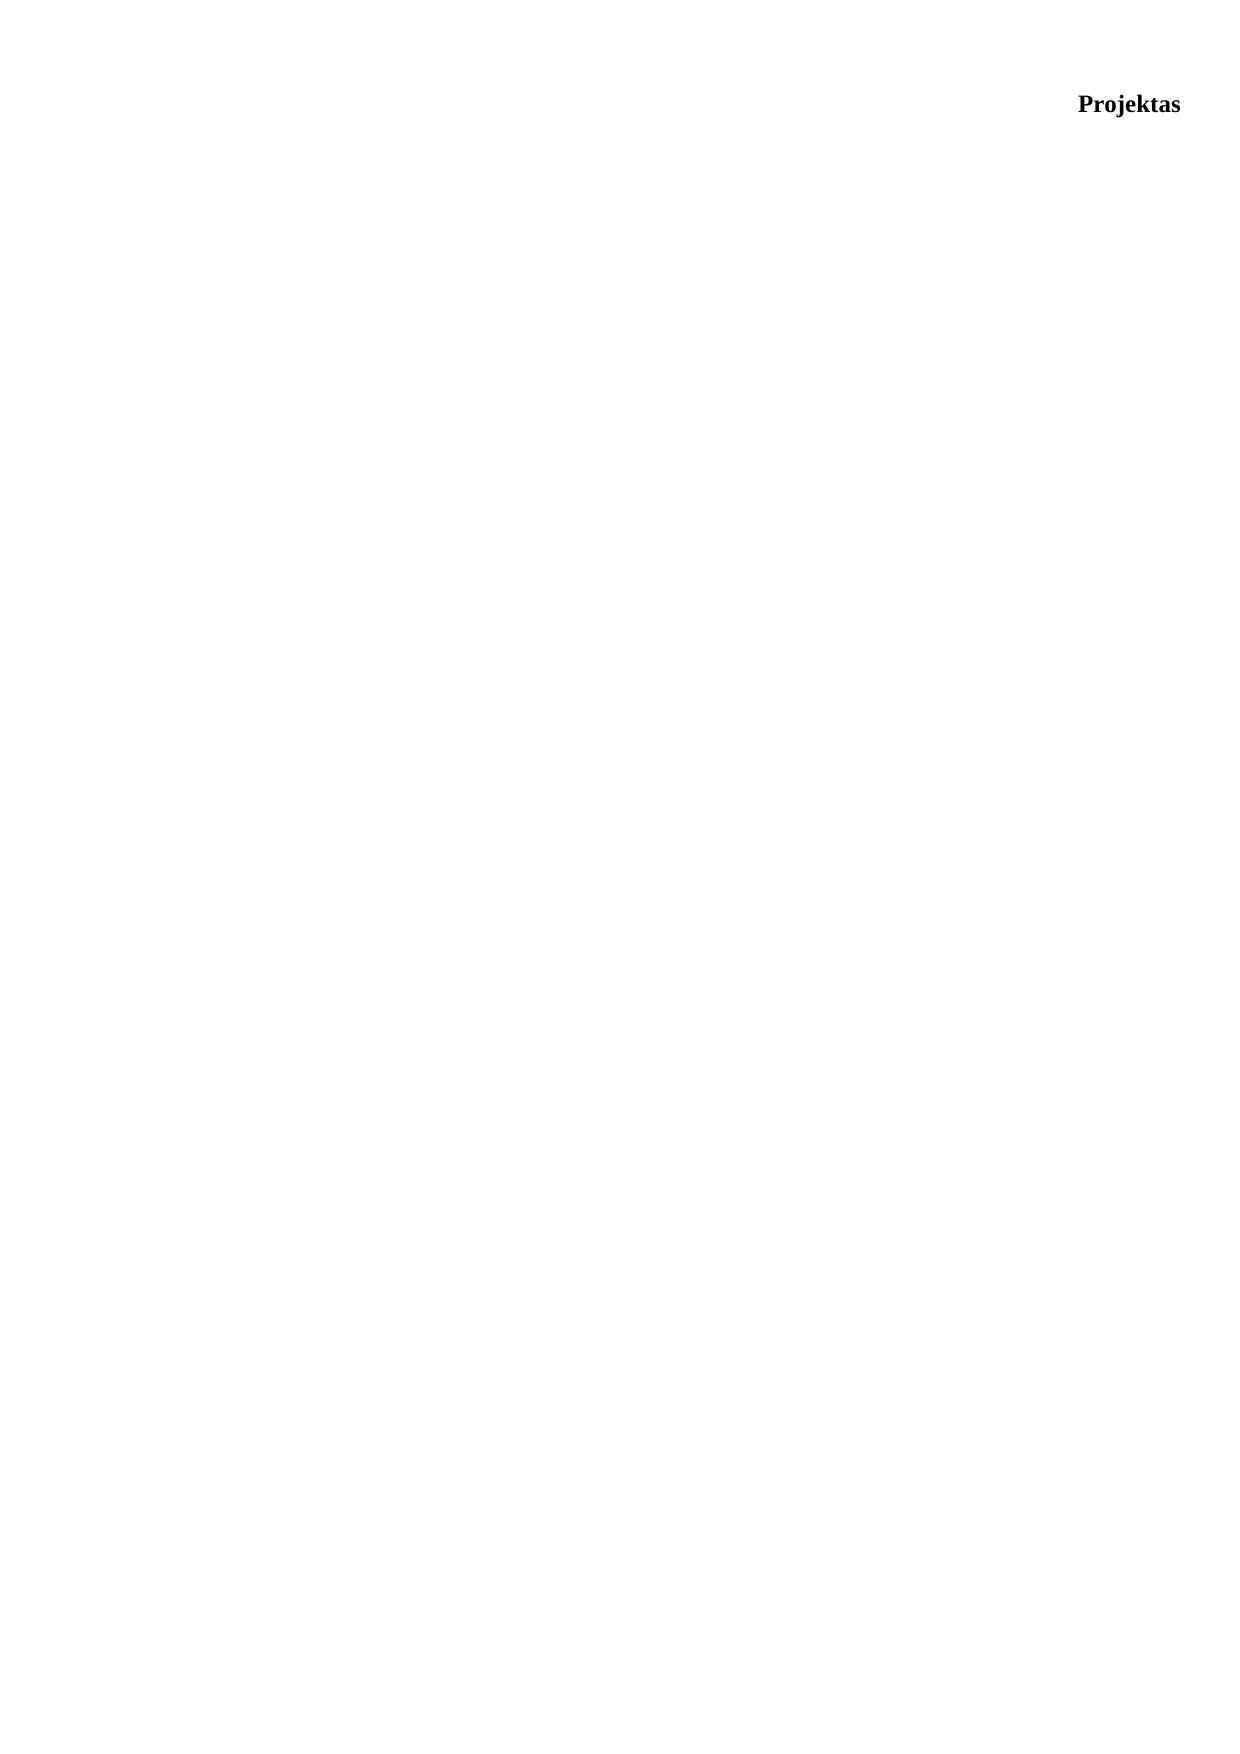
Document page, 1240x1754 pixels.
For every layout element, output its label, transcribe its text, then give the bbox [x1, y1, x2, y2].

text Projektas [148, 89, 1181, 117]
